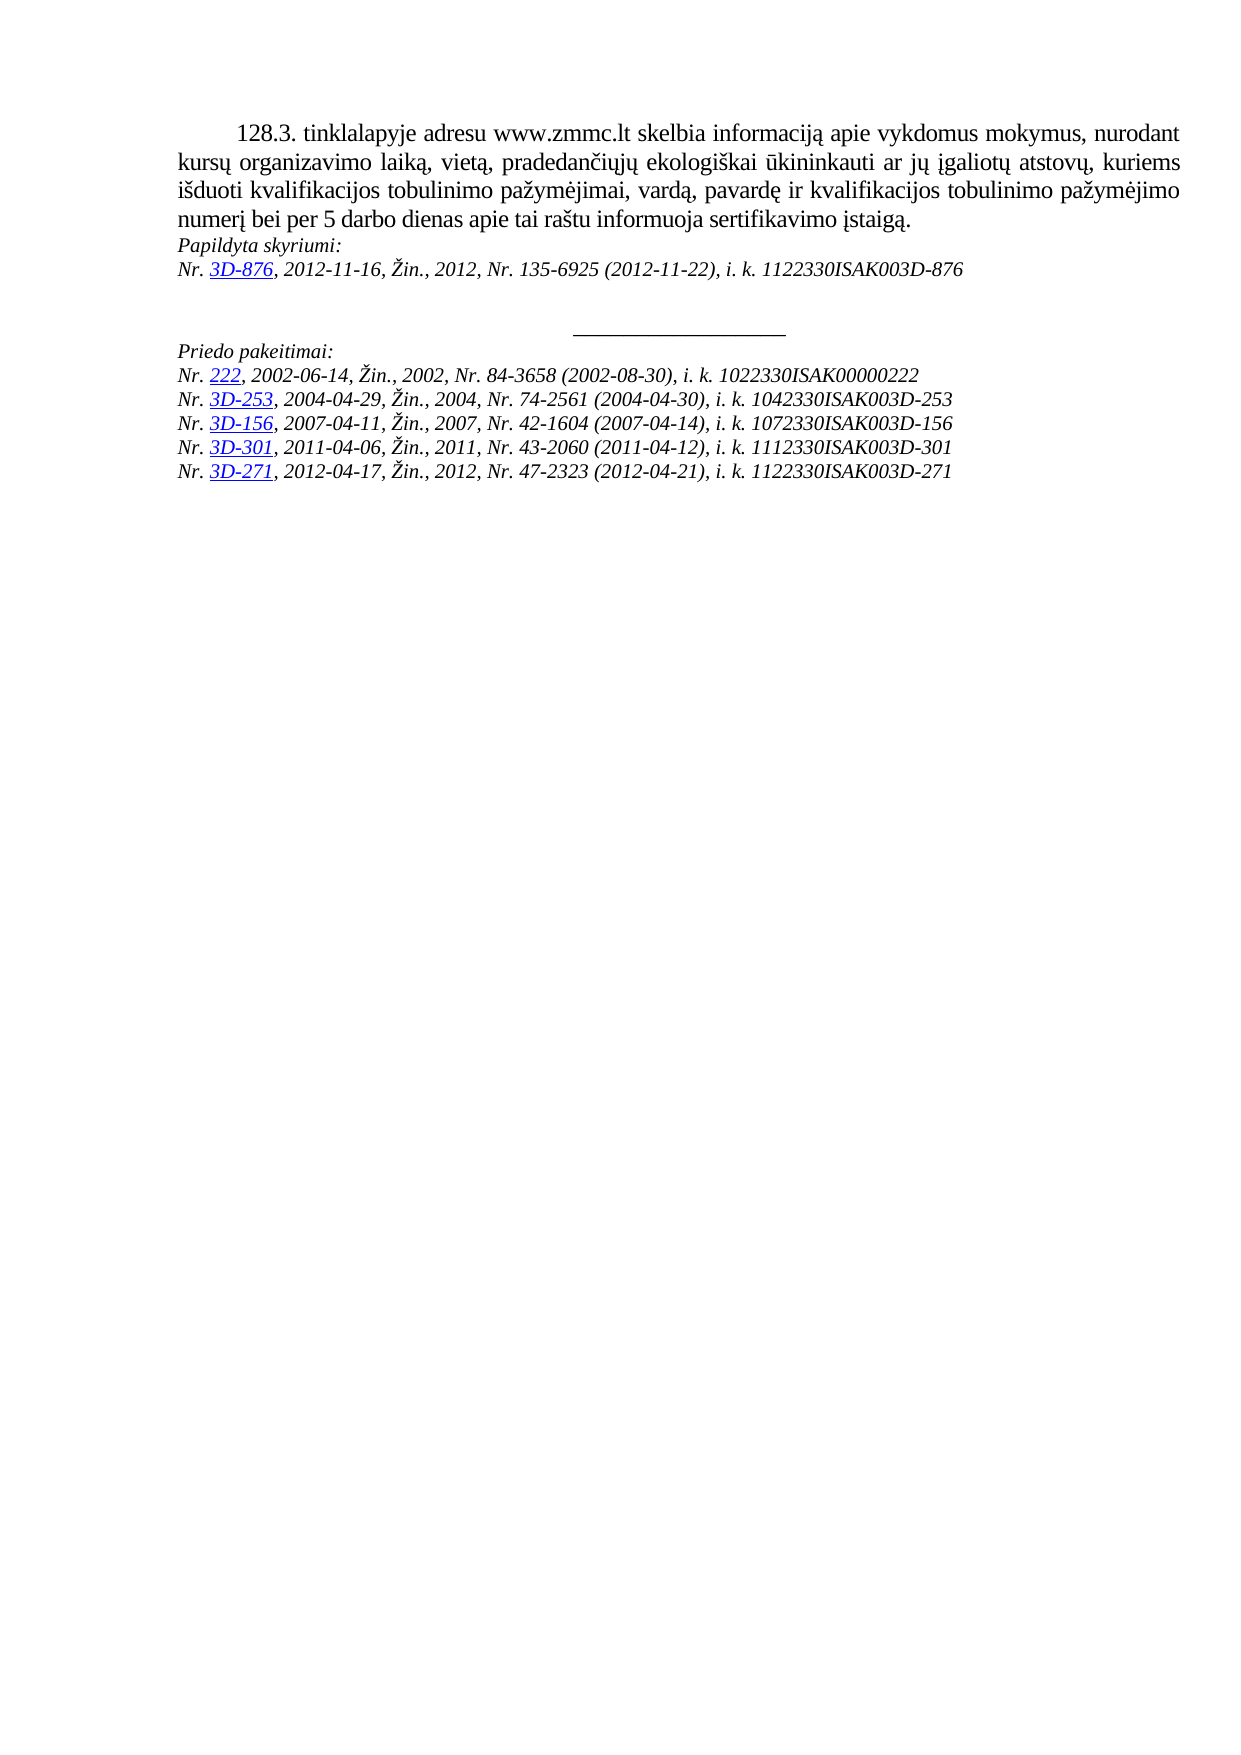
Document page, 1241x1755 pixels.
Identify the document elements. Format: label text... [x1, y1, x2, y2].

text Nr. 3D-156, 2007-04-11, Žin., 2007, Nr. 42-1604 (2007-04-14), i. k. 1072330ISAK003D-156 [177, 411, 1181, 435]
text Nr. 3D-253, 2004-04-29, Žin., 2004, Nr. 74-2561 (2004-04-30), i. k. 1042330ISAK003D-253 [177, 387, 1181, 411]
text Nr. 3D-271, 2012-04-17, Žin., 2012, Nr. 47-2323 (2012-04-21), i. k. 1122330ISAK003D-271 [177, 459, 1181, 483]
text Nr. 3D-876, 2012-11-16, Žin., 2012, Nr. 135-6925 (2012-11-22), i. k. 1122330ISAK003D-876 [177, 257, 1181, 281]
text Nr. 222, 2002-06-14, Žin., 2002, Nr. 84-3658 (2002-08-30), i. k. 1022330ISAK00000222 [177, 363, 1181, 387]
text _________________ [177, 310, 1181, 339]
text 128.3. tinklalapyje adresu www.zmmc.lt skelbia informaciją apie vykdomus mokymus, nurodant kursų organizavimo laiką, vietą, pradedančiųjų ekologiškai ūkininkauti ar jų įgaliotų atstovų, kuriems išduoti kvalifikacijos tobulinimo pažymėjimai, vardą, pavardę ir kvalifikacijos tobulinimo pažymėjimo numerį bei per 5 darbo dienas apie tai raštu informuoja sertifikavimo įstaigą. [177, 118, 1181, 233]
text Priedo pakeitimai: [177, 339, 1181, 363]
text Nr. 3D-301, 2011-04-06, Žin., 2011, Nr. 43-2060 (2011-04-12), i. k. 1112330ISAK003D-301 [177, 435, 1181, 459]
text Papildyta skyriumi: [177, 233, 1181, 257]
